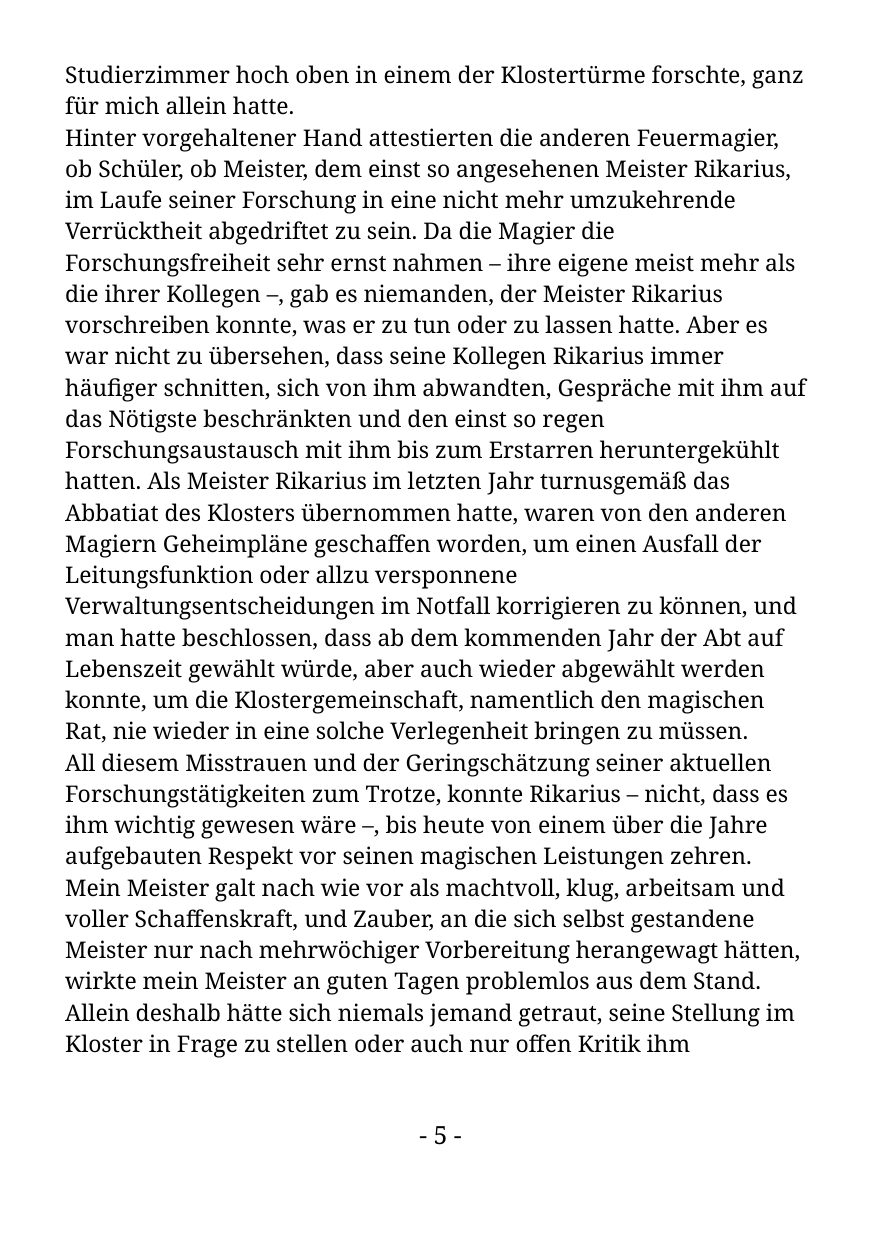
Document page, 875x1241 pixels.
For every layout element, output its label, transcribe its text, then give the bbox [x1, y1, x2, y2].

text All diesem Misstrauen und der Geringschätzung seiner aktuellen Forschungstätigkeiten zum Trotze, konnte Rikarius – nicht, dass es ihm wichtig gewesen wäre –, bis heute von einem über die Jahre aufgebauten Respekt vor seinen magischen Leistungen zehren. Mein Meister galt nach wie vor als machtvoll, klug, arbeitsam und voller Schaffenskraft, und Zauber, an die sich selbst gestandene Meister nur nach mehrwöchiger Vorbereitung herangewagt hätten, wirkte mein Meister an guten Tagen problemlos aus dem Stand. Allein deshalb hätte sich niemals jemand getraut, seine Stellung im Kloster in Frage zu stellen oder auch nur offen Kritik ihm [65, 747, 809, 1059]
text Hinter vorgehaltener Hand attestierten die anderen Feuermagier, ob Schüler, ob Meister, dem einst so angesehenen Meister Rikarius, im Laufe seiner Forschung in eine nicht mehr umzukehrende Verrücktheit abgedriftet zu sein. Da die Magier die Forschungsfreiheit sehr ernst nahmen – ihre eigene meist mehr als die ihrer Kollegen –, gab es niemanden, der Meister Rikarius vorschreiben konnte, was er zu tun oder zu lassen hatte. Aber es war nicht zu übersehen, dass seine Kollegen Rikarius immer häufiger schnitten, sich von ihm abwandten, Gespräche mit ihm auf das Nötigste beschränkten und den einst so regen Forschungsaustausch mit ihm bis zum Erstarren heruntergekühlt hatten. Als Meister Rikarius im letzten Jahr turnusgemäß das Abbatiat des Klosters übernommen hatte, waren von den anderen Magiern Geheimpläne geschaffen worden, um einen Ausfall der Leitungsfunktion oder allzu versponnene Verwaltungsentscheidungen im Notfall korrigieren zu können, und man hatte beschlossen, dass ab dem kommenden Jahr der Abt auf Lebenszeit gewählt würde, aber auch wieder abgewählt werden konnte, um die Klostergemeinschaft, namentlich den magischen Rat, nie wieder in eine solche Verlegenheit bringen zu müssen. [65, 122, 809, 747]
text Studierzimmer hoch oben in einem der Klostertürme forschte, ganz für mich allein hatte. [65, 59, 809, 122]
